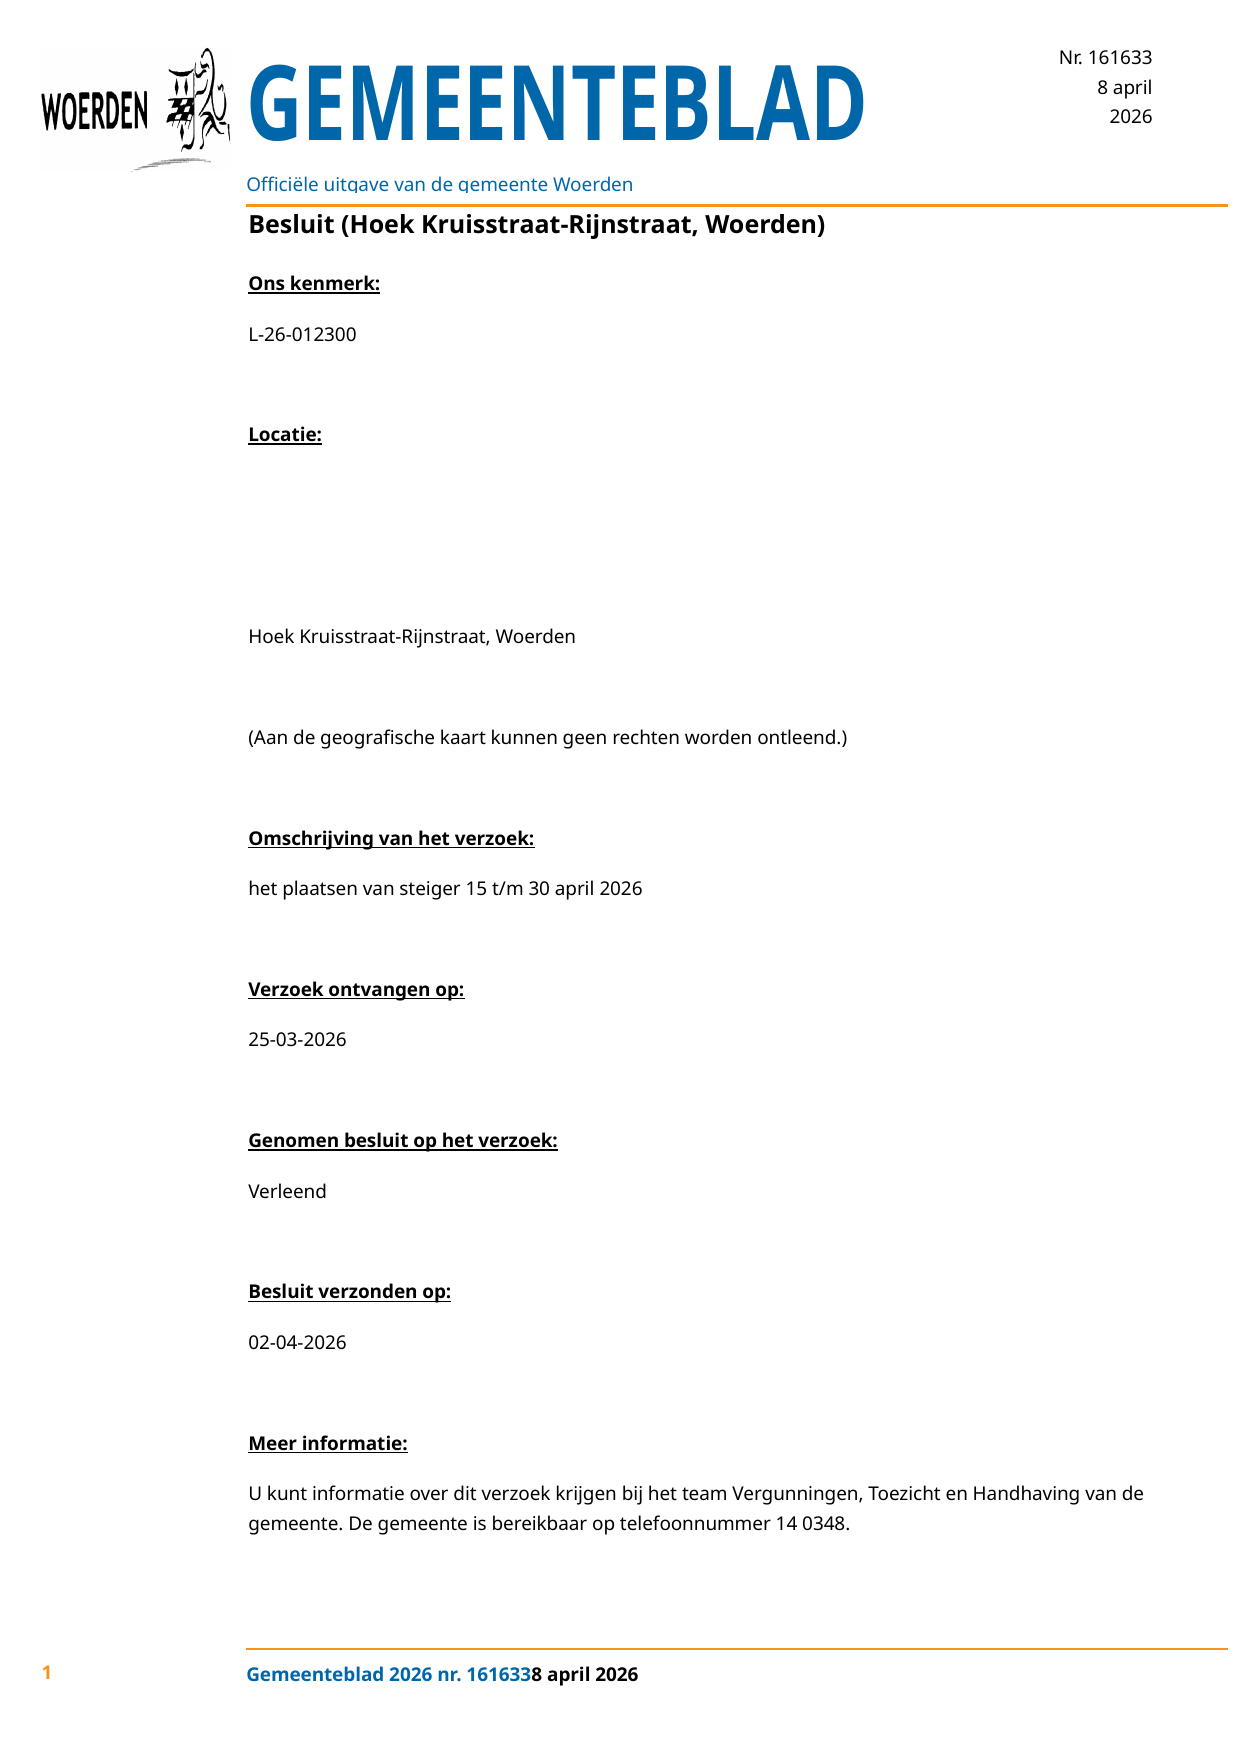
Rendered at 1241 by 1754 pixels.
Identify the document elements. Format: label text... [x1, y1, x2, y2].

text Genomen besluit op het verzoek: [248, 1127, 1152, 1153]
text Ons kenmerk: [248, 270, 1152, 296]
text (Aan de geografische kaart kunnen geen rechten worden ontleend.) [248, 724, 1152, 750]
text U kunt informatie over dit verzoek krijgen bij het team Vergunningen, Toezicht en Handhaving van de gemeente. De gemeente is bereikbaar op telefoonnummer 14 0348. [248, 1480, 1152, 1536]
text L-26-012300 [248, 321, 1152, 346]
text Omschrijving van het verzoek: [248, 825, 1152, 851]
text 02-04-2026 [248, 1329, 1152, 1355]
text Besluit verzonden op: [248, 1279, 1152, 1304]
text Verzoek ontvangen op: [248, 976, 1152, 1002]
text Locatie: [248, 422, 1152, 447]
text het plaatsen van steiger 15 t/m 30 april 2026 [248, 875, 1152, 901]
text Meer informatie: [248, 1430, 1152, 1456]
text 25-03-2026 [248, 1027, 1152, 1052]
text Hoek Kruisstraat-Rijnstraat, Woerden [248, 623, 1152, 649]
text Verleend [248, 1178, 1152, 1203]
text Besluit (Hoek Kruisstraat-Rijnstraat, Woerden) [248, 207, 1152, 241]
picture [41, 47, 231, 172]
